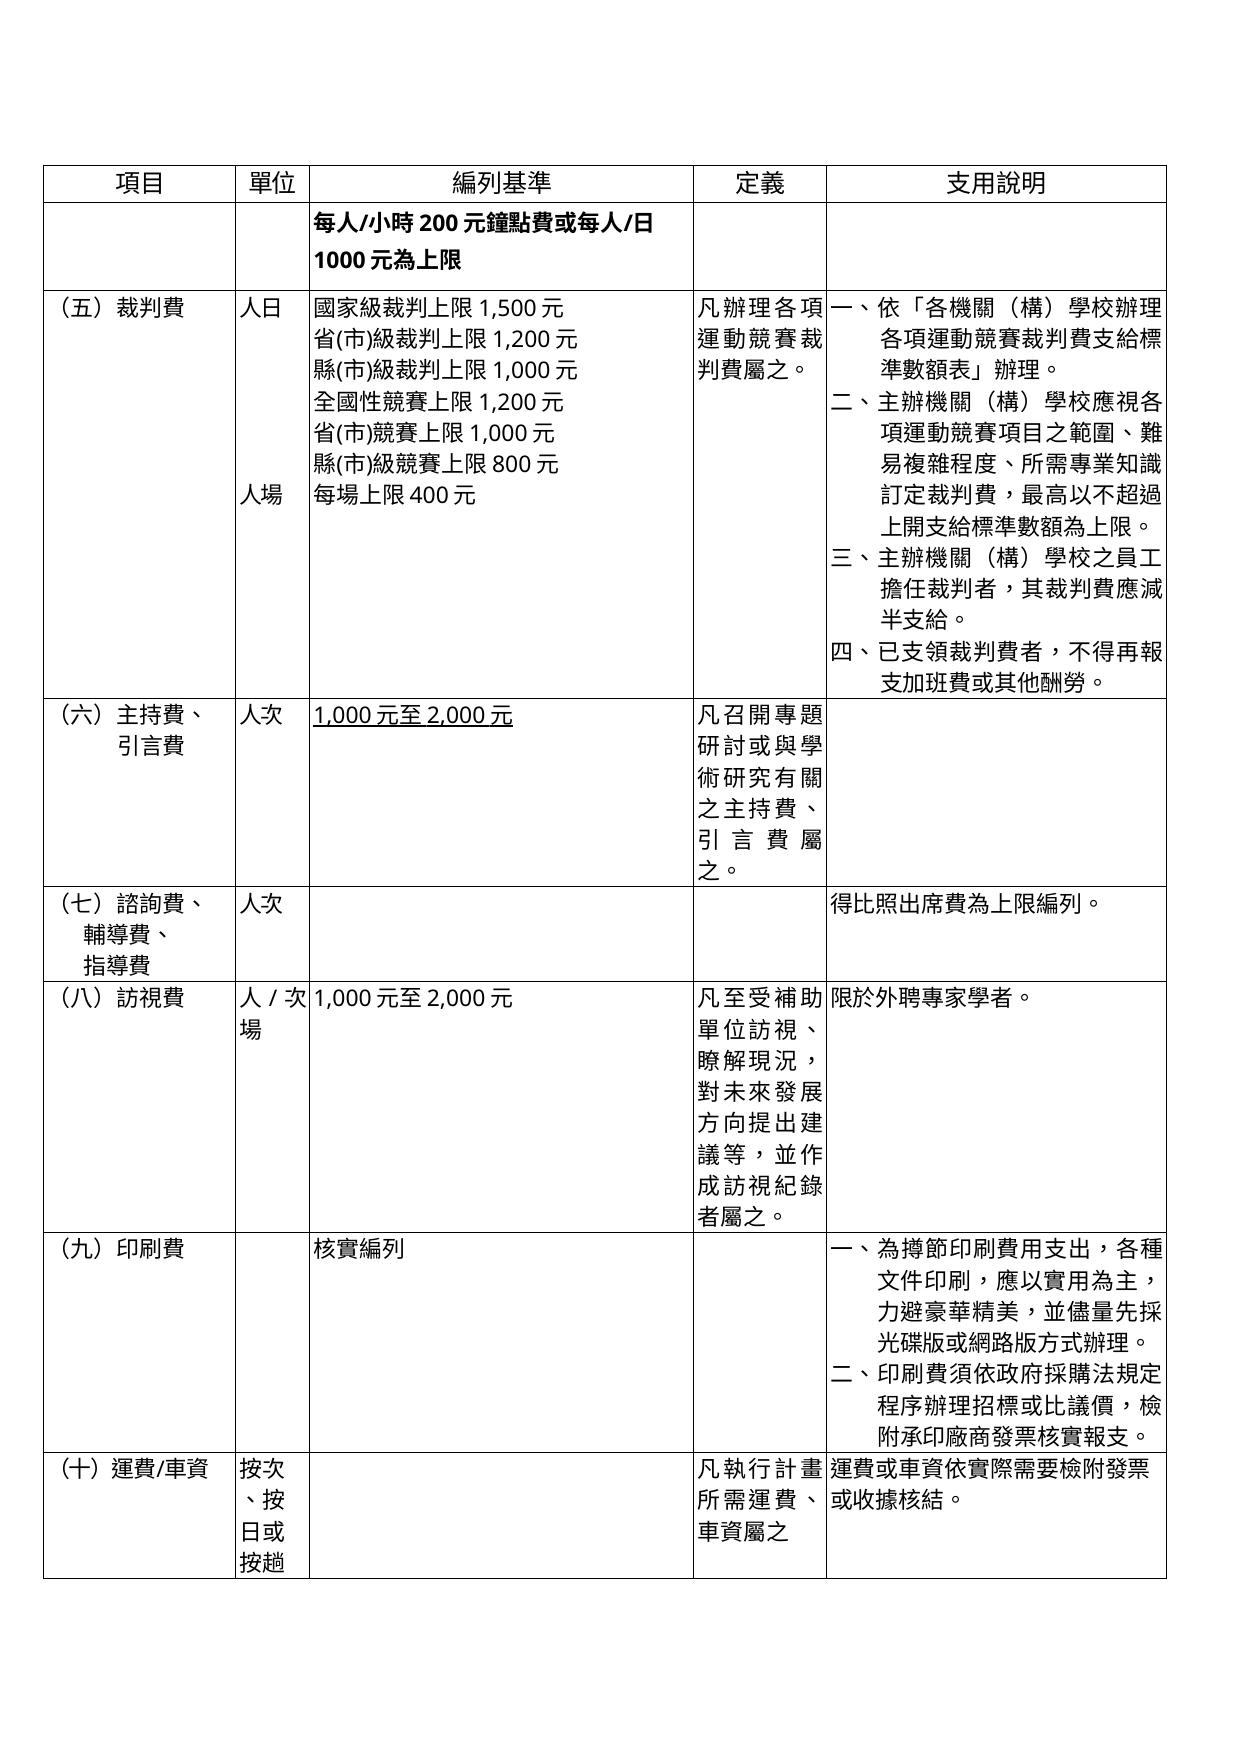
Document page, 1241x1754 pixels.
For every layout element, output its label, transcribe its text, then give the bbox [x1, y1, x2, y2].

table_cell [310, 1453, 693, 1578]
table_cell [827, 699, 1166, 886]
table_cell 每人/小時200元鐘點費或每人/日1000元為上限 [310, 203, 693, 290]
table_cell 凡辦理各項運動競賽裁判費屬之。 [694, 291, 826, 697]
table_cell [236, 1233, 309, 1452]
table_cell [310, 887, 693, 981]
table_cell 1,000元至2,000元 [310, 699, 693, 886]
table_cell [44, 203, 235, 290]
table_cell 人次 [236, 887, 309, 981]
table_cell 人次 [236, 699, 309, 886]
table_cell 凡至受補助單位訪視、瞭解現況，對未來發展方向提出建議等，並作成訪視紀錄者屬之。 [694, 982, 826, 1232]
table_header 項目 [44, 166, 235, 202]
table_cell 限於外聘專家學者。 [827, 982, 1166, 1232]
table_cell （九）印刷費 [44, 1233, 235, 1452]
table_cell [694, 887, 826, 981]
table_cell （八）訪視費 [44, 982, 235, 1232]
table_header 編列基準 [310, 166, 693, 202]
table_cell 運費或車資依實際需要檢附發票或收據核結。 [827, 1453, 1166, 1578]
table_cell 人日 人場 [236, 291, 309, 697]
table_cell 1,000元至2,000元 [310, 982, 693, 1232]
table_cell 核實編列 [310, 1233, 693, 1452]
table_cell （十）運費/車資 [44, 1453, 235, 1578]
table_cell 一、為撙節印刷費用支出，各種文件印刷，應以實用為主，力避豪華精美，並儘量先採光碟版或網路版方式辦理。 二、印刷費須依政府採購法規定程序辦理招標或比議價，檢附承印廠商發票核實報支。 [827, 1233, 1166, 1452]
table_cell （五）裁判費 [44, 291, 235, 697]
table_cell 一、依「各機關（構）學校辦理各項運動競賽裁判費支給標準數額表」辦理。 二、主辦機關（構）學校應視各項運動競賽項目之範圍、難易複雜程度、所需專業知識訂定裁判費，最高以不超過上開支給標準數額為上限。 三、主辦機關（構）學校之員工擔任裁判者，其裁判費應減半支給。 四、已支領裁判費者，不得再報支加班費或其他酬勞。 [827, 291, 1166, 697]
table_header 支用說明 [827, 166, 1166, 202]
table_cell 國家級裁判上限1,500元 省(市)級裁判上限1,200元 縣(市)級裁判上限1,000元 全國性競賽上限1,200元 省(市)競賽上限1,000元 縣(市)級競賽上限800元 每場上限400元 [310, 291, 693, 697]
table_cell [827, 203, 1166, 290]
table_cell [694, 203, 826, 290]
table_cell 按次 、按日或按趟 [236, 1453, 309, 1578]
table_cell 凡召開專題研討或與學術研究有關之主持費、引言費屬之。 [694, 699, 826, 886]
table_cell （七）諮詢費、 輔導費、 指導費 [44, 887, 235, 981]
table_cell [236, 203, 309, 290]
table_cell 凡執行計畫所需運費、車資屬之 [694, 1453, 826, 1578]
table_header 定義 [694, 166, 826, 202]
table_header 單位 [236, 166, 309, 202]
table_cell [694, 1233, 826, 1452]
table_cell 得比照出席費為上限編列。 [827, 887, 1166, 981]
table_cell （六）主持費、 引言費 [44, 699, 235, 886]
table_cell 人/次場 [236, 982, 309, 1232]
